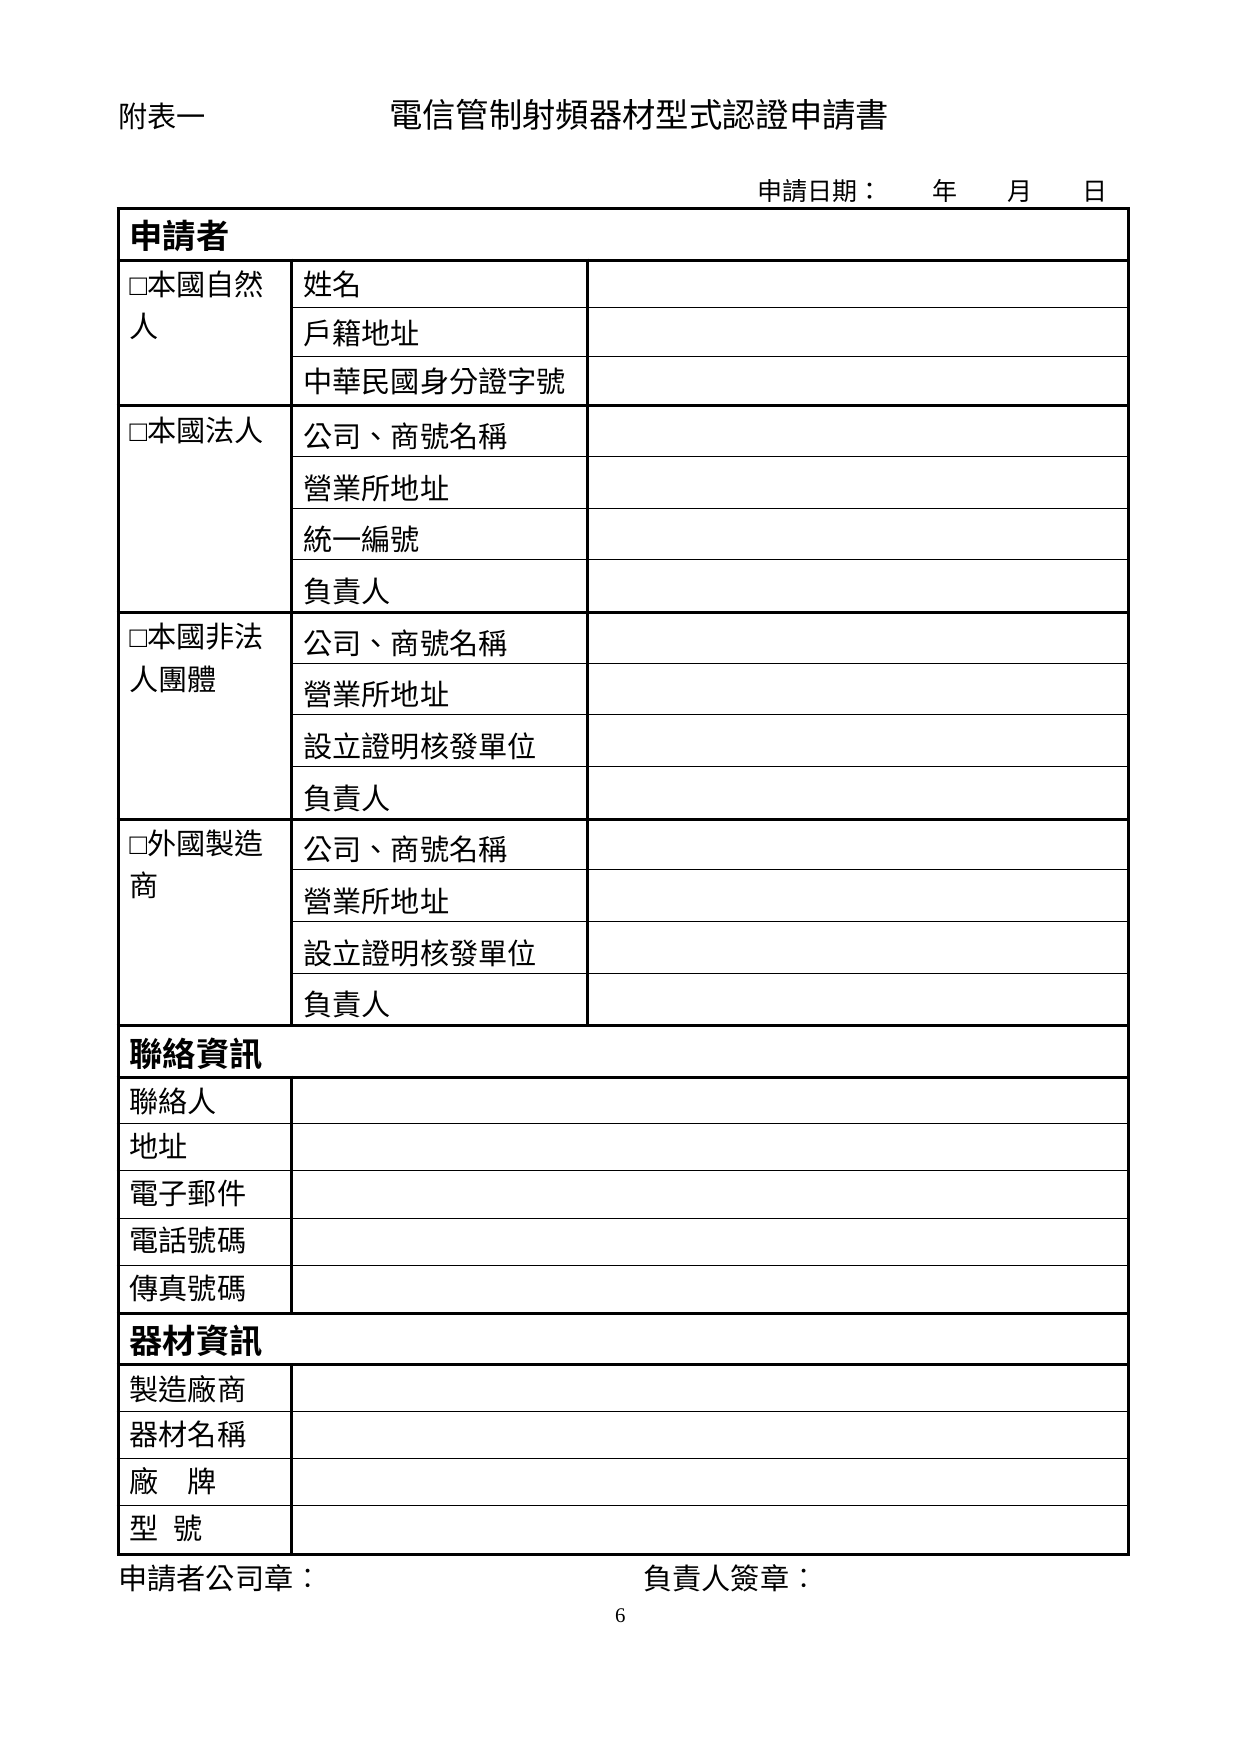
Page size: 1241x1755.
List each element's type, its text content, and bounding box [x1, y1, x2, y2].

table_cell 營業所地址 [293, 457, 586, 507]
table_cell [589, 821, 1127, 869]
table_header 申請者 [120, 210, 1127, 258]
table_cell [293, 1459, 1127, 1505]
table_cell [589, 614, 1127, 662]
table_cell 聯絡資訊 [120, 1027, 1127, 1076]
table_cell 負責人 [293, 974, 586, 1024]
table_cell □本國非法人團體 [120, 614, 290, 817]
table_cell □本國法人 [120, 407, 290, 611]
table_cell [589, 457, 1127, 507]
table_cell [589, 262, 1127, 307]
table_cell [589, 767, 1127, 817]
table_cell [589, 509, 1127, 559]
table_cell [589, 308, 1127, 356]
table_cell 聯絡人 [120, 1079, 290, 1123]
table_cell 電子郵件 [120, 1171, 290, 1217]
table_cell [589, 922, 1127, 972]
table_cell 製造廠商 [120, 1366, 290, 1411]
text 申請者公司章︰ 負責人簽章︰ [118, 1556, 1122, 1598]
table_cell 設立證明核發單位 [293, 715, 586, 766]
table_cell [293, 1219, 1127, 1265]
table_cell 器材名稱 [120, 1412, 290, 1458]
table_cell [293, 1124, 1127, 1170]
table_cell 公司、商號名稱 [293, 614, 586, 662]
table_cell 型 號 [120, 1506, 290, 1552]
table_cell □外國製造商 [120, 821, 290, 1024]
table_cell 傳真號碼 [120, 1266, 290, 1312]
table_cell [293, 1366, 1127, 1411]
table_cell [589, 407, 1127, 456]
text 申請日期： 年 月 日 [118, 171, 1107, 207]
text 附表一 電信管制射頻器材型式認證申請書 [118, 89, 1122, 137]
table_cell 公司、商號名稱 [293, 407, 586, 456]
table_cell □本國自然人 [120, 262, 290, 404]
table_cell [589, 974, 1127, 1024]
table_cell 公司、商號名稱 [293, 821, 586, 869]
table_cell [589, 715, 1127, 766]
table_cell 姓名 [293, 262, 586, 307]
table_cell 營業所地址 [293, 870, 586, 921]
table_cell [293, 1266, 1127, 1312]
table_cell 電話號碼 [120, 1219, 290, 1265]
table_cell 營業所地址 [293, 664, 586, 714]
table_cell 器材資訊 [120, 1315, 1127, 1363]
table_cell 中華民國身分證字號 [293, 357, 586, 404]
table_cell 地址 [120, 1124, 290, 1170]
table_cell [293, 1079, 1127, 1123]
table_cell 戶籍地址 [293, 308, 586, 356]
table_cell [589, 560, 1127, 611]
table_cell [293, 1171, 1127, 1217]
table_cell [293, 1412, 1127, 1458]
table_cell 設立證明核發單位 [293, 922, 586, 972]
table_cell 統一編號 [293, 509, 586, 559]
table_cell [293, 1506, 1127, 1552]
table_cell [589, 357, 1127, 404]
table_cell 廠 牌 [120, 1459, 290, 1505]
table_cell [589, 664, 1127, 714]
table_cell 負責人 [293, 560, 586, 611]
table_cell 負責人 [293, 767, 586, 817]
table_cell [589, 870, 1127, 921]
